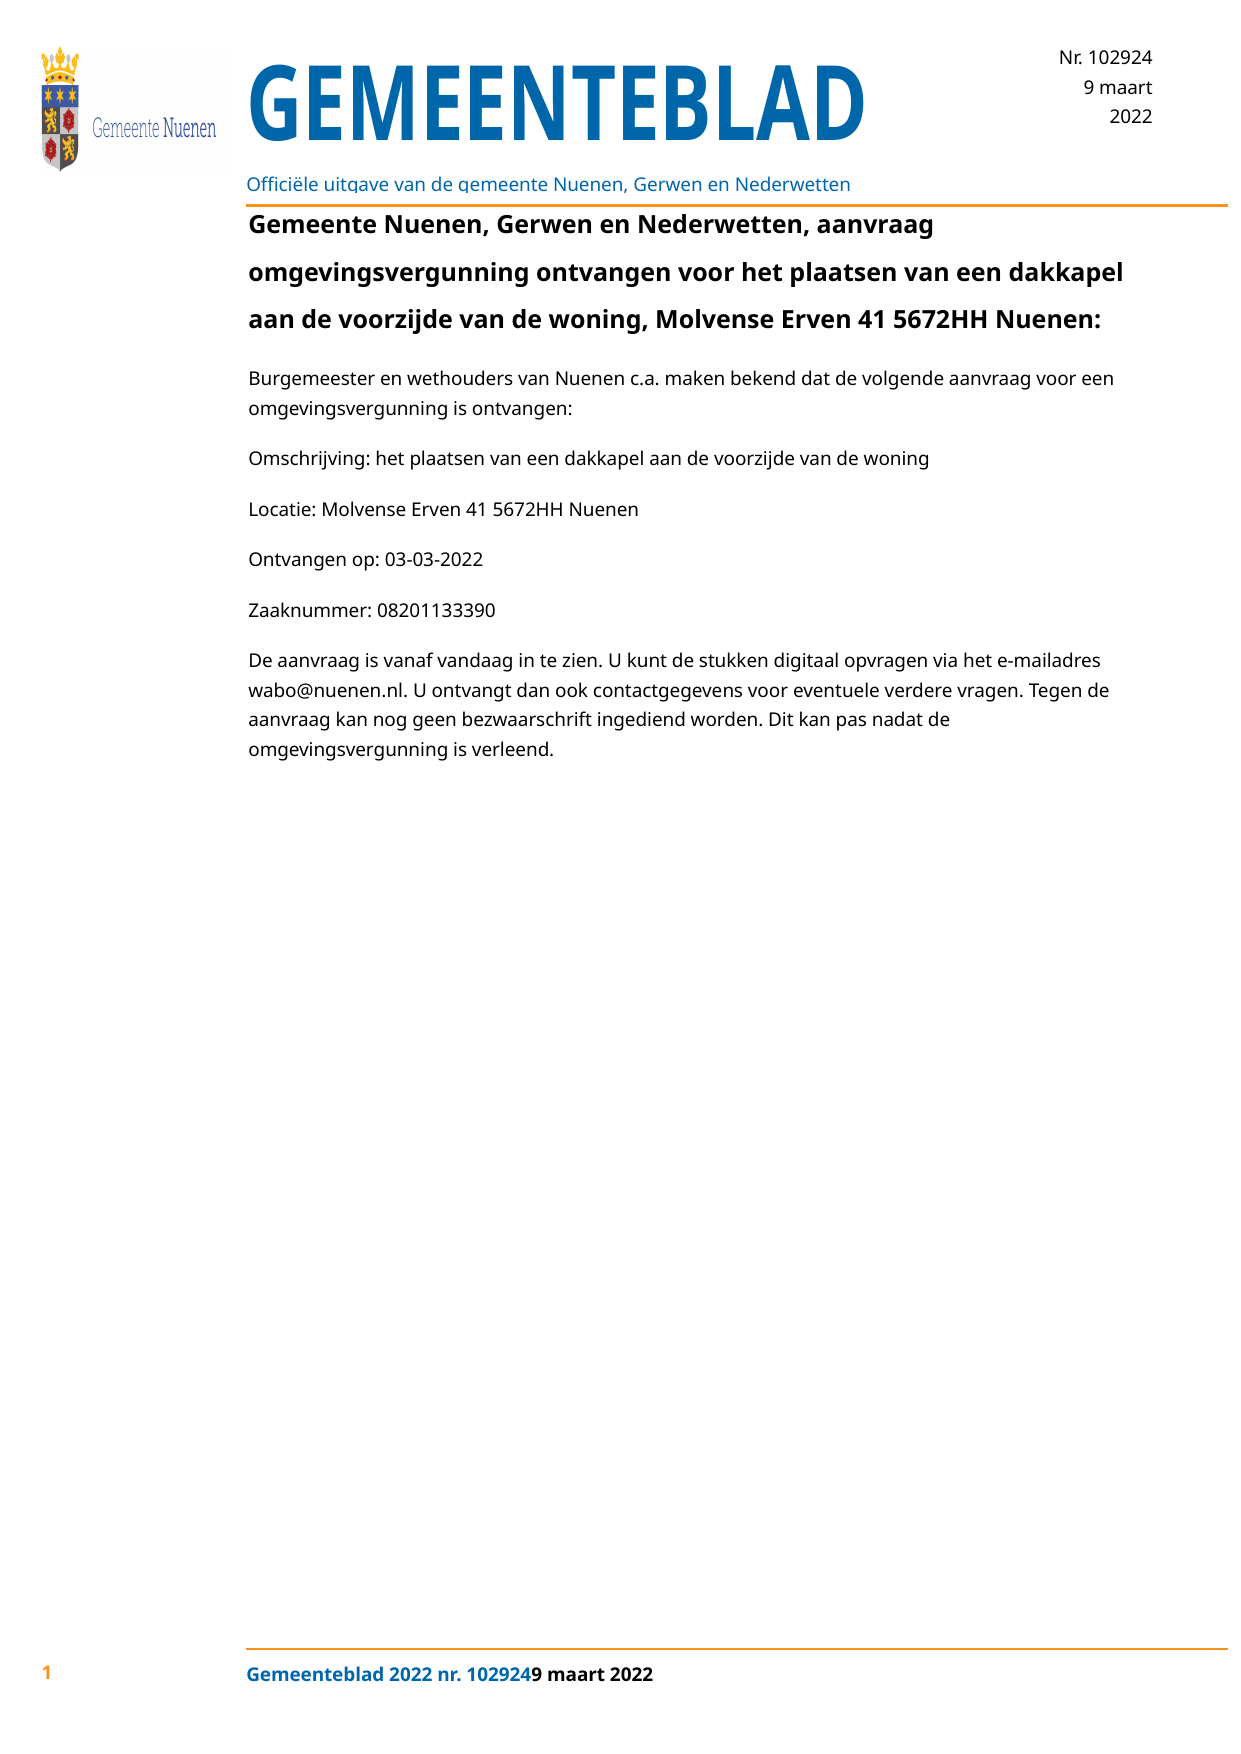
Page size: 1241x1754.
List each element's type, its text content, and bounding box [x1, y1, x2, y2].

text De aanvraag is vanaf vandaag in te zien. U kunt de stukken digitaal opvragen via het e-mailadres wabo@nuenen.nl. U ontvangt dan ook contactgegevens voor eventuele verdere vragen. Tegen de aanvraag kan nog geen bezwaarschrift ingediend worden. Dit kan pas nadat de omgevingsvergunning is verleend. [248, 647, 1152, 762]
text Burgemeester en wethouders van Nuenen c.a. maken bekend dat de volgende aanvraag voor een omgevingsvergunning is ontvangen: [248, 366, 1152, 421]
text Omschrijving: het plaatsen van een dakkapel aan de voorzijde van de woning [248, 446, 1152, 471]
text Locatie: Molvense Erven 41 5672HH Nuenen [248, 496, 1152, 522]
text Zaaknummer: 08201133390 [248, 597, 1152, 622]
picture [41, 47, 231, 172]
text Gemeente Nuenen, Gerwen en Nederwetten, aanvraag omgevingsvergunning ontvangen voor het plaatsen van een dakkapel aan de voorzijde van de woning, Molvense Erven 41 5672HH Nuenen: [248, 207, 1152, 336]
text Ontvangen op: 03-03-2022 [248, 546, 1152, 572]
